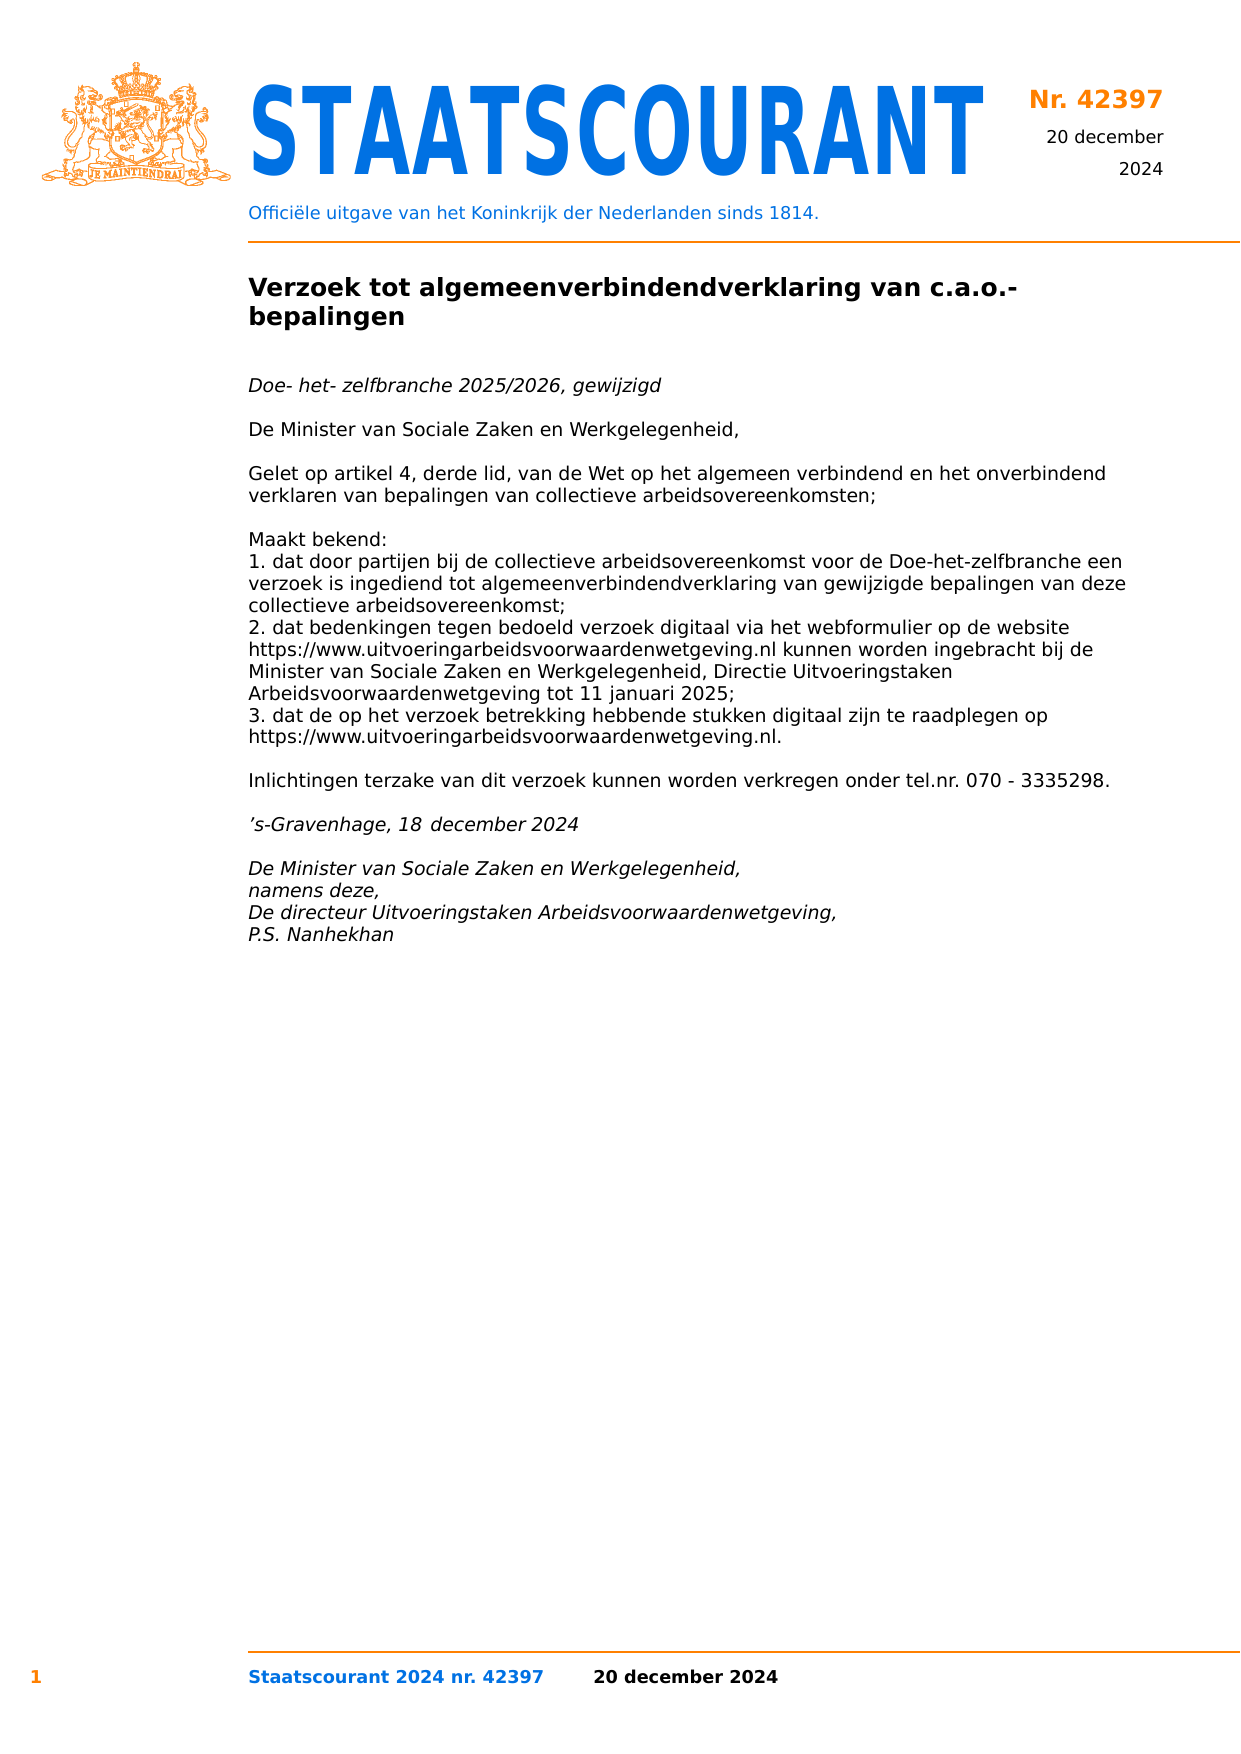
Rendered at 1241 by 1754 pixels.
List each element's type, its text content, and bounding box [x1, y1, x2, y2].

text Doe- het- zelfbranche 2025/2026, gewijzigd [248, 375, 1163, 397]
text Maakt bekend: [248, 529, 1163, 551]
text 3. dat de op het verzoek betrekking hebbende stukken digitaal zijn te raadplegen op https://www.uitvoeringarbeidsvoorwaardenwetgeving.nl. [248, 704, 1163, 748]
text 1. dat door partijen bij de collectieve arbeidsovereenkomst voor de Doe-het-zelfbranche een verzoek is ingediend tot algemeenverbindendverklaring van gewijzigde bepalingen van deze collectieve arbeidsovereenkomst; [248, 551, 1163, 617]
table_cell Officiële uitgave van het Koninkrijk der Nederlanden sinds 1814. [248, 203, 1240, 241]
text De Minister van Sociale Zaken en Werkgelegenheid, [248, 419, 1163, 441]
table_header Nr. 42397 [998, 62, 1240, 121]
text 2. dat bedenkingen tegen bedoeld verzoek digitaal via het webformulier op de website https://www.uitvoeringarbeidsvoorwaardenwetgeving.nl kunnen worden ingebracht bij de Minister van Sociale Zaken en Werkgelegenheid, Directie Uitvoeringstaken Arbeidsvoorwaardenwetgeving tot 11 januari 2025; [248, 617, 1163, 704]
table_header STAATSCOURANT [248, 62, 998, 203]
table_header [25, 62, 248, 241]
text ’s-Gravenhage, 18 december 2024 [248, 814, 1163, 836]
table_cell 20 december [998, 121, 1240, 153]
subtitle Verzoek tot algemeenverbindendverklaring van c.a.o.-bepalingen [248, 273, 1163, 331]
text Gelet op artikel 4, derde lid, van de Wet op het algemeen verbindend en het onverbindend verklaren van bepalingen van collectieve arbeidsovereenkomsten; [248, 463, 1163, 507]
table_cell 2024 [998, 153, 1240, 203]
text De Minister van Sociale Zaken en Werkgelegenheid, namens deze, De directeur Uitvoeringstaken Arbeidsvoorwaardenwetgeving, P.S. Nanhekhan [248, 858, 1163, 946]
text Inlichtingen terzake van dit verzoek kunnen worden verkregen onder tel.nr. 070 - 3335298. [248, 770, 1163, 792]
picture [41, 62, 231, 186]
